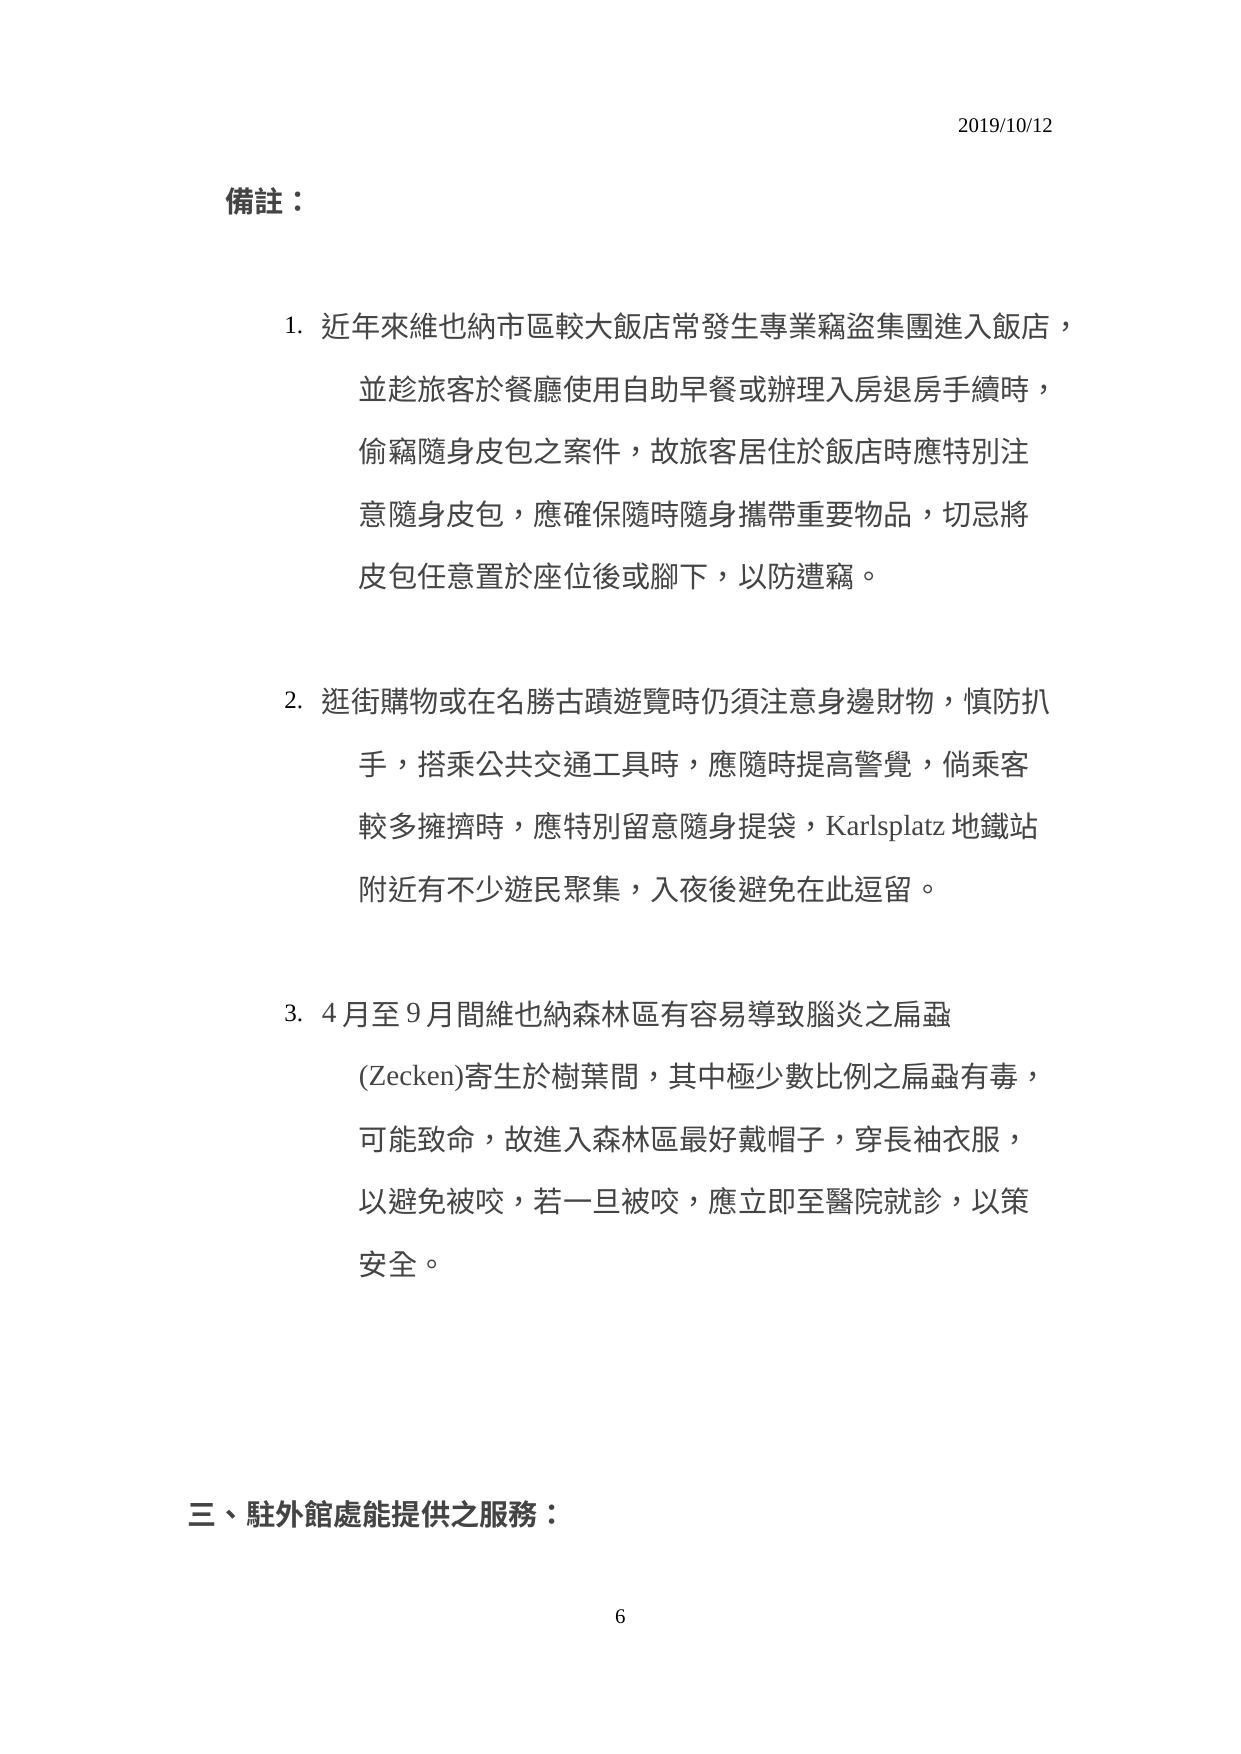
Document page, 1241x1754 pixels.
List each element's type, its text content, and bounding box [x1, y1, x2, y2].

list 近年來維也納市區較大飯店常發生專業竊盜集團進入飯店，並趁旅客於餐廳使用自助早餐或辦理入房退房手續時，偷竊隨身皮包之案件，故旅客居住於飯店時應特別注意隨身皮包，應確保隨時隨身攜帶重要物品，切忌將皮包任意置於座位後或腳下，以防遭竊。 [284, 283, 1053, 596]
text 備註： [225, 158, 1053, 221]
list 逛街購物或在名勝古蹟遊覽時仍須注意身邊財物，慎防扒手，搭乘公共交通工具時，應隨時提高警覺，倘乘客較多擁擠時，應特別留意隨身提袋，Karlsplatz地鐵站附近有不少遊民聚集，入夜後避免在此逗留。 [284, 658, 1053, 908]
text 三、駐外館處能提供之服務： [187, 1471, 1053, 1533]
list 4月至9月間維也納森林區有容易導致腦炎之扁蝨(Zecken)寄生於樹葉間，其中極少數比例之扁蝨有毒，可能致命，故進入森林區最好戴帽子，穿長袖衣服，以避免被咬，若一旦被咬，應立即至醫院就診，以策安全。 [284, 971, 1053, 1283]
